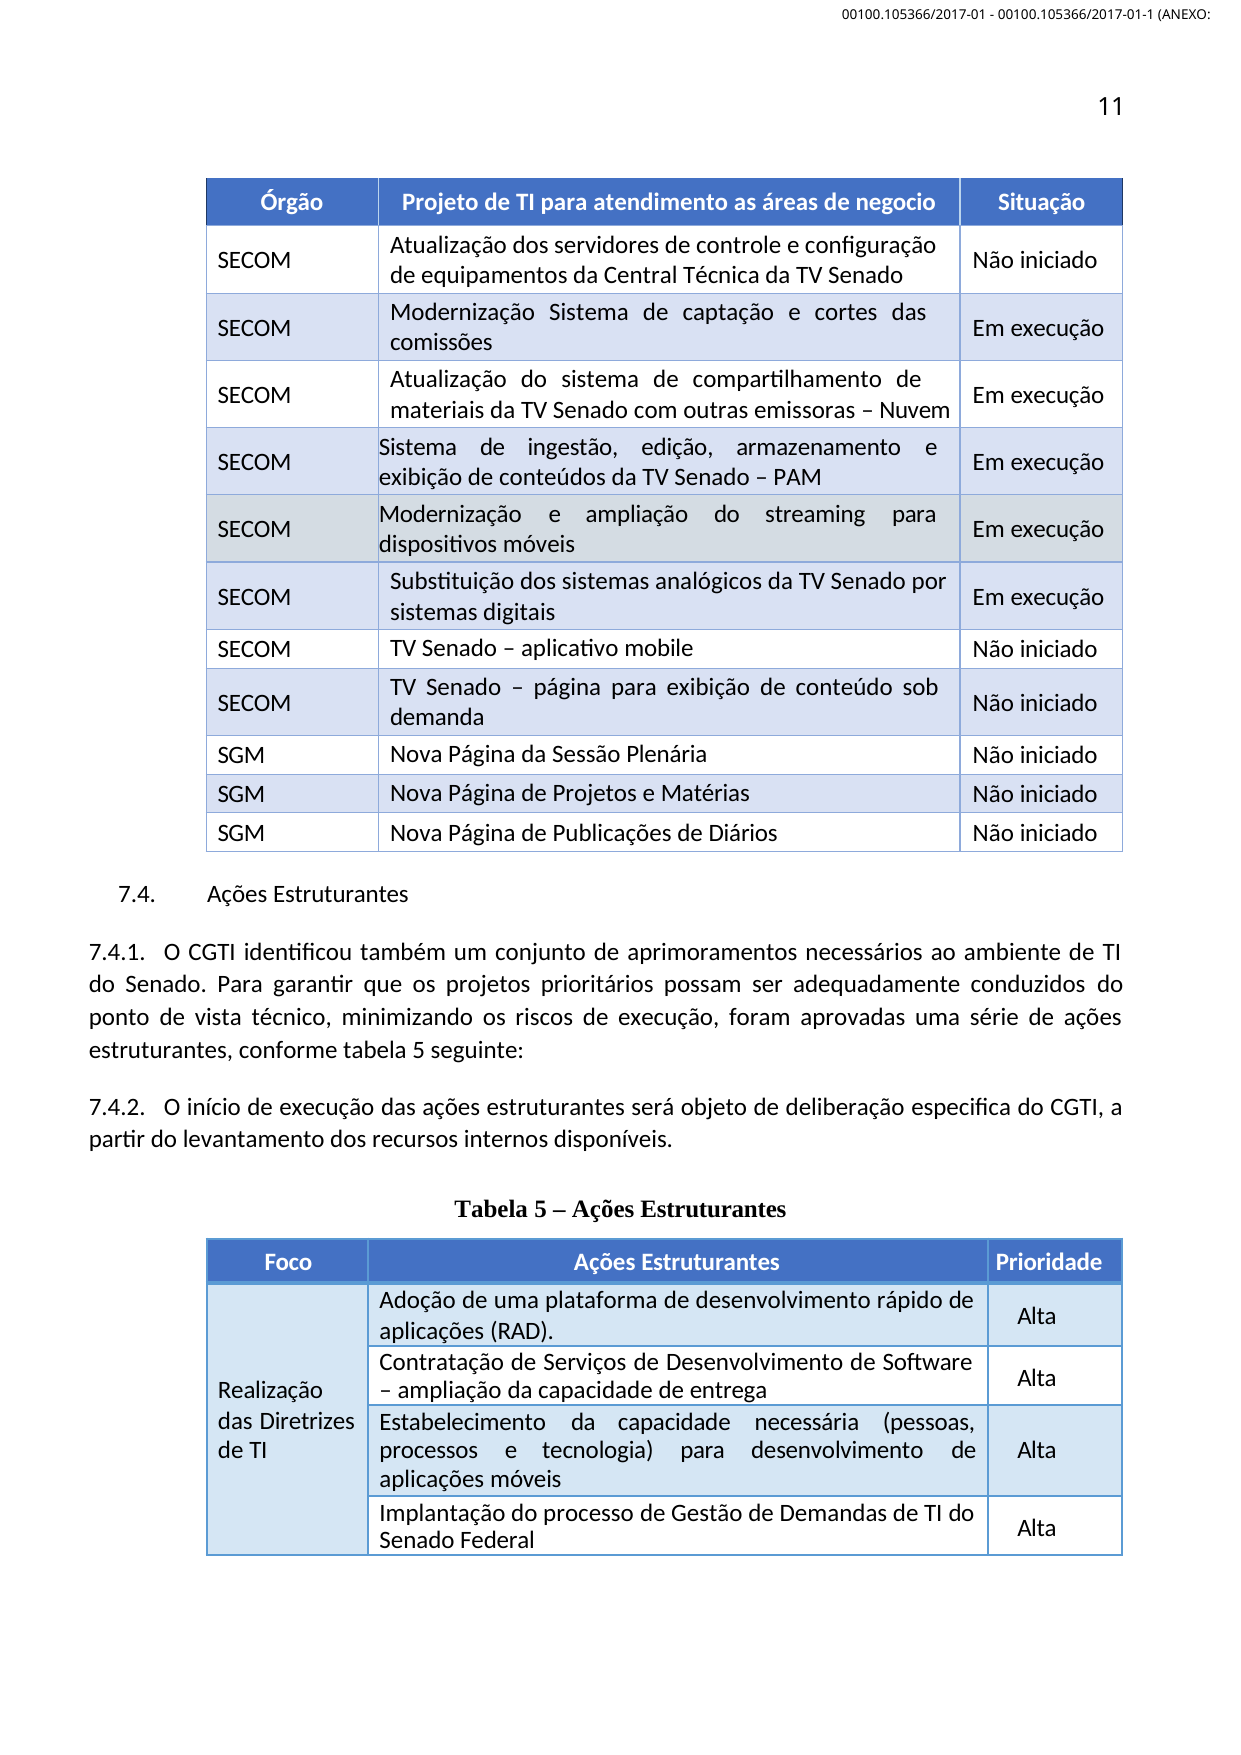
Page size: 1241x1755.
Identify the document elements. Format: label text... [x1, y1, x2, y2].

table_cell Alta [989, 1285, 1121, 1345]
table_cell TV Senado – página para exibição de conteúdo sob demanda [379, 669, 959, 735]
table_cell SECOM [207, 294, 378, 360]
table_cell Realização [208, 1377, 367, 1404]
table_header Foco [208, 1240, 367, 1281]
table_cell Em execução [961, 428, 1122, 494]
table_cell Nova Página de Projetos e Matérias [379, 775, 959, 812]
table_cell Não iniciado [961, 736, 1122, 773]
table_cell Substituição dos sistemas analógicos da TV Senado por sistemas digitais [379, 563, 959, 629]
table_cell SECOM [207, 428, 378, 494]
table_cell Implantação do processo de Gestão de Demandas de TI do [369, 1497, 987, 1527]
table_cell [208, 1285, 367, 1315]
table_cell aplicações móveis [369, 1467, 987, 1495]
table_cell Atualização dos servidores de controle e configuração de equipamentos da Central Técnica da TV Senado [379, 226, 959, 292]
table_cell Adoção de uma plataforma de desenvolvimento rápido de [369, 1285, 987, 1315]
table_cell [208, 1315, 367, 1345]
table_cell SGM [207, 775, 378, 812]
table_cell Modernização e ampliação do streaming para dispositivos móveis [379, 495, 959, 561]
table_cell SECOM [207, 563, 378, 629]
table_header Prioridade [989, 1240, 1121, 1281]
table_cell SECOM [207, 630, 378, 667]
table_cell [208, 1527, 367, 1554]
table_cell Nova Página da Sessão Plenária [379, 736, 959, 773]
table_cell Senado Federal [369, 1527, 987, 1554]
table_cell Nova Página de Publicações de Diários [379, 813, 959, 851]
table_cell Não iniciado [961, 813, 1122, 851]
table_cell Não iniciado [961, 669, 1122, 735]
table_cell SECOM [207, 226, 378, 292]
table_cell das Diretrizes [208, 1404, 367, 1436]
table_cell Alta [989, 1497, 1121, 1554]
table_cell Alta [989, 1347, 1121, 1404]
table_cell processos e tecnologia) para desenvolvimento de [369, 1436, 987, 1467]
table_cell SGM [207, 736, 378, 773]
table_cell TV Senado – aplicativo mobile [379, 630, 959, 667]
table_cell [989, 1406, 1121, 1436]
table_cell Atualização do sistema de compartilhamento de materiais da TV Senado com outras emissoras – Nuvem [379, 361, 959, 427]
table_cell Não iniciado [961, 226, 1122, 292]
table_header Órgão [207, 178, 378, 225]
table_cell [989, 1467, 1121, 1495]
table_header Ações Estruturantes [369, 1240, 987, 1281]
table_cell Em execução [961, 563, 1122, 629]
table_cell aplicações (RAD). [369, 1315, 987, 1345]
list O CGTI identificou também um conjunto de aprimoramentos necessários ao ambiente de TI do Senado. Para garantir que os projetos prioritários possam ser adequadamente conduzidos do ponto de vista técnico, minimizando os riscos de execução, foram aprovadas uma série de ações estruturantes, conforme tabela 5 seguinte: [88, 936, 1123, 1064]
table_cell [208, 1495, 367, 1527]
table_cell Em execução [961, 495, 1122, 561]
table_cell Sistema de ingestão, edição, armazenamento e exibição de conteúdos da TV Senado – PAM [379, 428, 959, 494]
list Ações Estruturantes [118, 878, 1167, 908]
table_header Projeto de TI para atendimento as áreas de negocio [379, 178, 959, 225]
table_cell SGM [207, 813, 378, 851]
table_cell Em execução [961, 361, 1122, 427]
table_cell Não iniciado [961, 630, 1122, 667]
table_cell Modernização Sistema de captação e cortes das comissões [379, 294, 959, 360]
table_cell Em execução [961, 294, 1122, 360]
table_cell [208, 1467, 367, 1495]
table_cell SECOM [207, 669, 378, 735]
table_cell [208, 1345, 367, 1377]
table_cell Alta [989, 1436, 1121, 1467]
table_cell SECOM [207, 495, 378, 561]
table_cell SECOM [207, 361, 378, 427]
table_cell Contratação de Serviços de Desenvolvimento de Software [369, 1347, 987, 1377]
table_cell Não iniciado [961, 775, 1122, 812]
table_cell – ampliação da capacidade de entrega [369, 1377, 987, 1404]
table_cell Estabelecimento da capacidade necessária (pessoas, [369, 1406, 987, 1436]
text Tabela 5 – Ações Estruturantes [97, 1194, 1144, 1223]
table_cell de TI [208, 1436, 367, 1467]
table_header Situação [961, 178, 1122, 225]
list O início de execução das ações estruturantes será objeto de deliberação especifica do CGTI, a partir do levantamento dos recursos internos disponíveis. [88, 1091, 1123, 1154]
